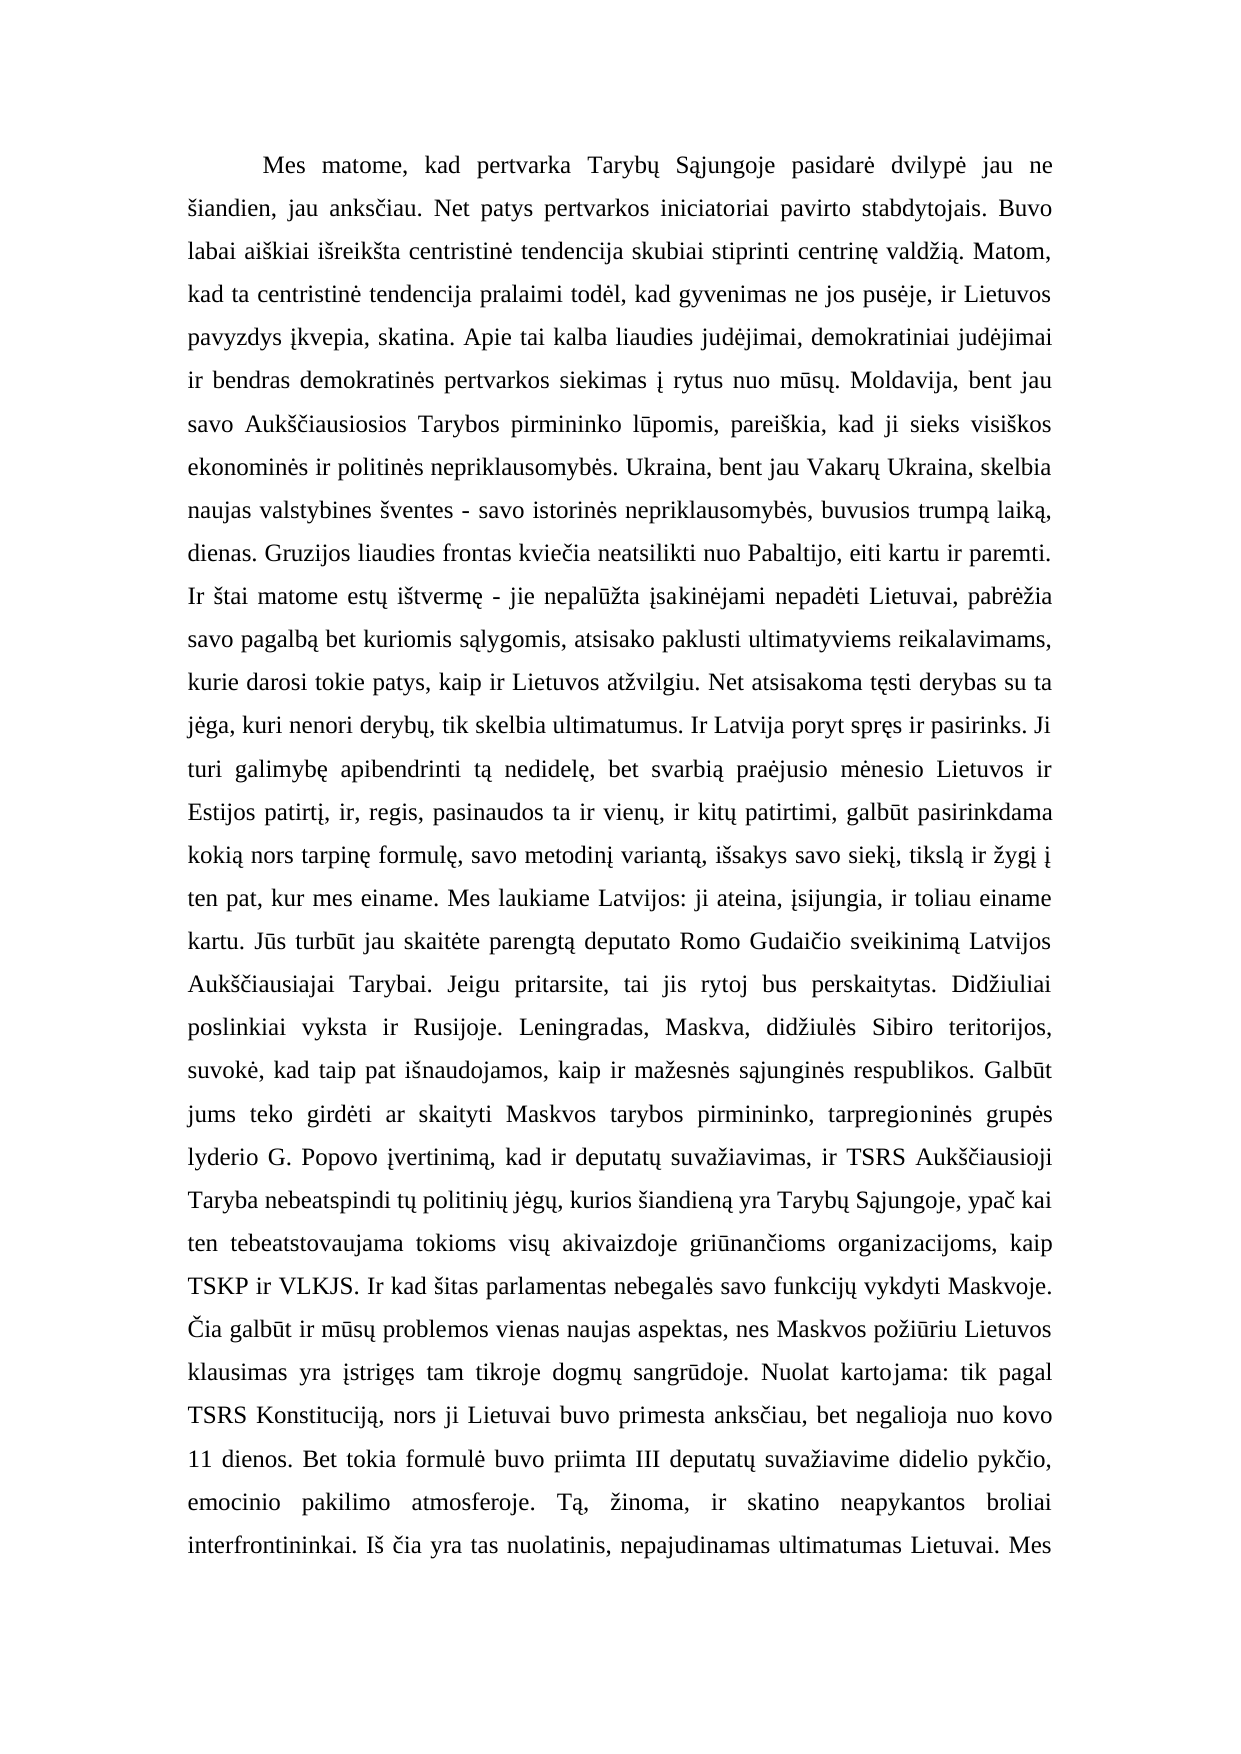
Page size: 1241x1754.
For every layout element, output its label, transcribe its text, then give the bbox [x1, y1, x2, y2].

text Mes matome, kad pertvarka Tarybų Sąjungoje pasidarė dvily­pė jau ne šiandien, jau anksčiau. Net patys pertvarkos iniciato­riai pavirto stabdytojais. Buvo labai aiškiai išreikšta centristinė tendencija skubiai stiprinti centrinę valdžią. Matom, kad ta cent­ristinė tendencija pralaimi todėl, kad gyvenimas ne jos pusėje, ir Lietuvos pavyzdys įkvepia, skatina. Apie tai kalba liaudies ju­dėjimai, demokratiniai judėjimai ir bendras demokratinės per­tvarkos siekimas į rytus nuo mūsų. Moldavija, bent jau savo Aukščiausiosios Tarybos pirmininko lūpomis, pareiškia, kad ji sieks visiškos ekonominės ir politinės nepriklausomybės. Ukraina, bent jau Vakarų Ukraina, skelbia naujas valstybines šventes -­ savo istorinės nepriklausomybės, buvusios trumpą laiką, dienas. Gruzijos liaudies frontas kviečia neatsilikti nuo Pabaltijo, eiti kartu ir paremti. Ir štai matome estų ištvermę - jie nepalūžta įsa­kinėjami nepadėti Lietuvai, pabrėžia savo pagalbą bet kuriomis sąlygomis, atsisako paklusti ultimatyviems reikalavimams, kurie darosi tokie patys, kaip ir Lietuvos atžvilgiu. Net atsisakoma tęsti derybas su ta jėga, kuri nenori derybų, tik skelbia ultimatumus. Ir Latvija poryt spręs ir pasirinks. Ji turi galimybę apibendrinti tą nedidelę, bet svarbią praėjusio mėnesio Lietuvos ir Estijos pa­tirtį, ir, regis, pasinaudos ta ir vienų, ir kitų patirtimi, galbūt pa­sirinkdama kokią nors tarpinę formulę, savo metodinį variantą, išsakys savo siekį, tikslą ir žygį į ten pat, kur mes einame. Mes laukiame Latvijos: ji ateina, įsijungia, ir toliau einame kartu. Jūs turbūt jau skaitėte parengtą deputato Romo Gudaičio sveikinimą Latvijos Aukščiausiajai Tarybai. Jeigu pritarsite, tai jis rytoj bus perskaitytas. Didžiuliai poslinkiai vyksta ir Rusijoje. Leningra­das, Maskva, didžiulės Sibiro teritorijos, suvokė, kad taip pat iš­naudojamos, kaip ir mažesnės sąjunginės respublikos. Galbūt jums teko girdėti ar skaityti Maskvos tarybos pirmininko, tarpregio­ninės grupės lyderio G. Popovo įvertinimą, kad ir deputatų su­važiavimas, ir TSRS Aukščiausioji Taryba nebeatspindi tų politi­nių jėgų, kurios šiandieną yra Tarybų Sąjungoje, ypač kai ten tebeatstovaujama tokioms visų akivaizdoje griūnančioms organi­zacijoms, kaip TSKP ir VLKJS. Ir kad šitas parlamentas nebega­lės savo funkcijų vykdyti Maskvoje. Čia galbūt ir mūsų proble­mos vienas naujas aspektas, nes Maskvos požiūriu Lietuvos klau­simas yra įstrigęs tam tikroje dogmų sangrūdoje. Nuolat karto­jama: tik pagal TSRS Konstituciją, nors ji Lietuvai buvo pri­mesta anksčiau, bet negalioja nuo kovo 11 dienos. Bet tokia for­mulė buvo priimta III deputatų suvažiavime didelio pykčio, emo­cinio pakilimo atmosferoje. Tą, žinoma, ir skatino neapykantos broliai interfrontininkai. Iš čia yra tas nuolatinis, nepajudinamas ultimatumas Lietuvai. Mes [187, 150, 1053, 1559]
